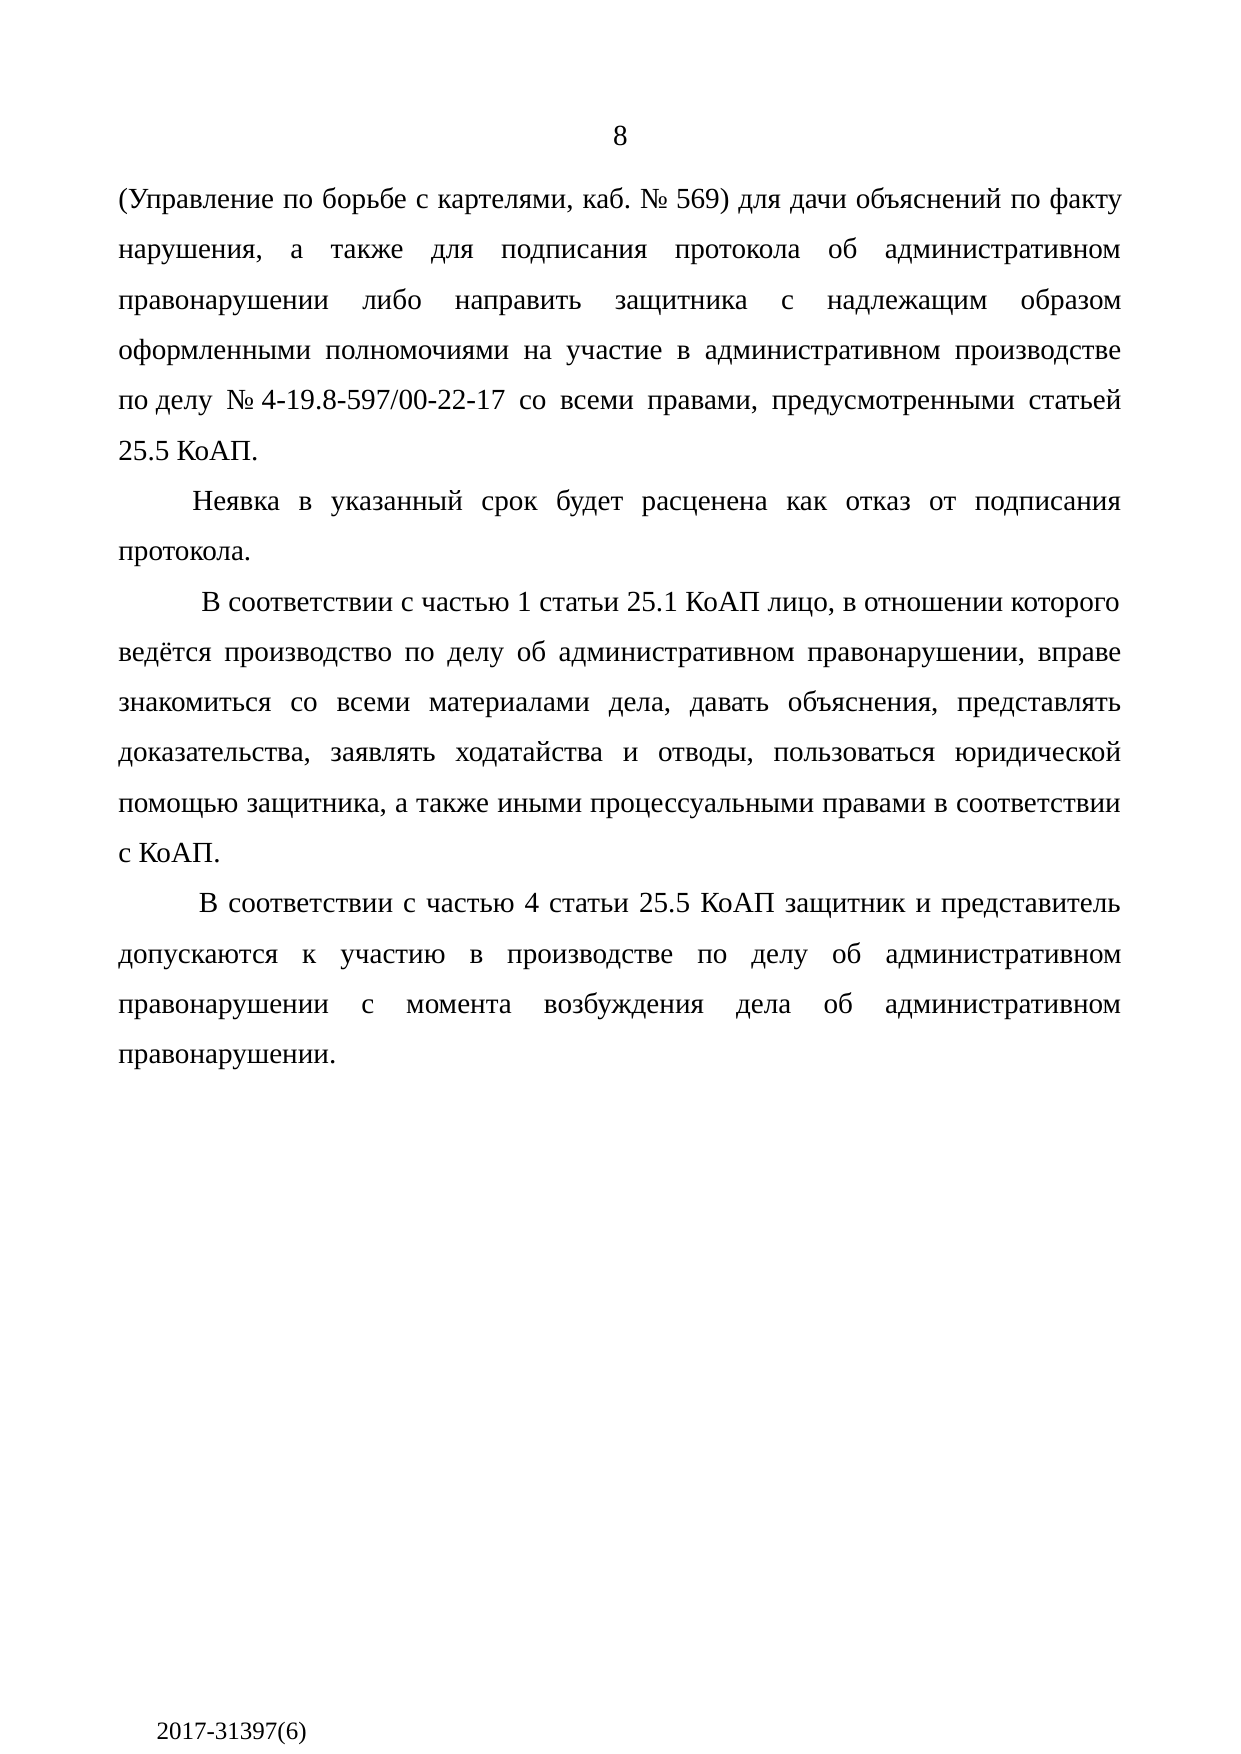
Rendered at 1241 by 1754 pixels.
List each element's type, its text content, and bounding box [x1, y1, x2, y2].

list В соответствии с частью 4 статьи 25.5 КоАП защитник и представитель допускаются к участию в производстве по делу об административном правонарушении с момента возбуждения дела об административном правонарушении. [118, 886, 1122, 1070]
text (Управление по борьбе с картелями, каб. № 569) для дачи объяснений по факту нарушения, а также для подписания протокола об административном правонарушении либо направить защитника с надлежащим образом оформленными полномочиями на участие в административном производстве по делу № 4-19.8-597/00-22-17 со всеми правами, предусмотренными статьей 25.5 КоАП. [118, 181, 1122, 466]
text Неявка в указанный срок будет расценена как отказ от подписания протокола. [118, 483, 1122, 567]
list В соответствии с частью 1 статьи 25.1 КоАП лицо, в отношении которого ведётся производство по делу об административном правонарушении, вправе знакомиться со всеми материалами дела, давать объяснения, представлять доказательства, заявлять ходатайства и отводы, пользоваться юридической помощью защитника, а также иными процессуальными правами в соответствии с КоАП. [118, 584, 1122, 869]
